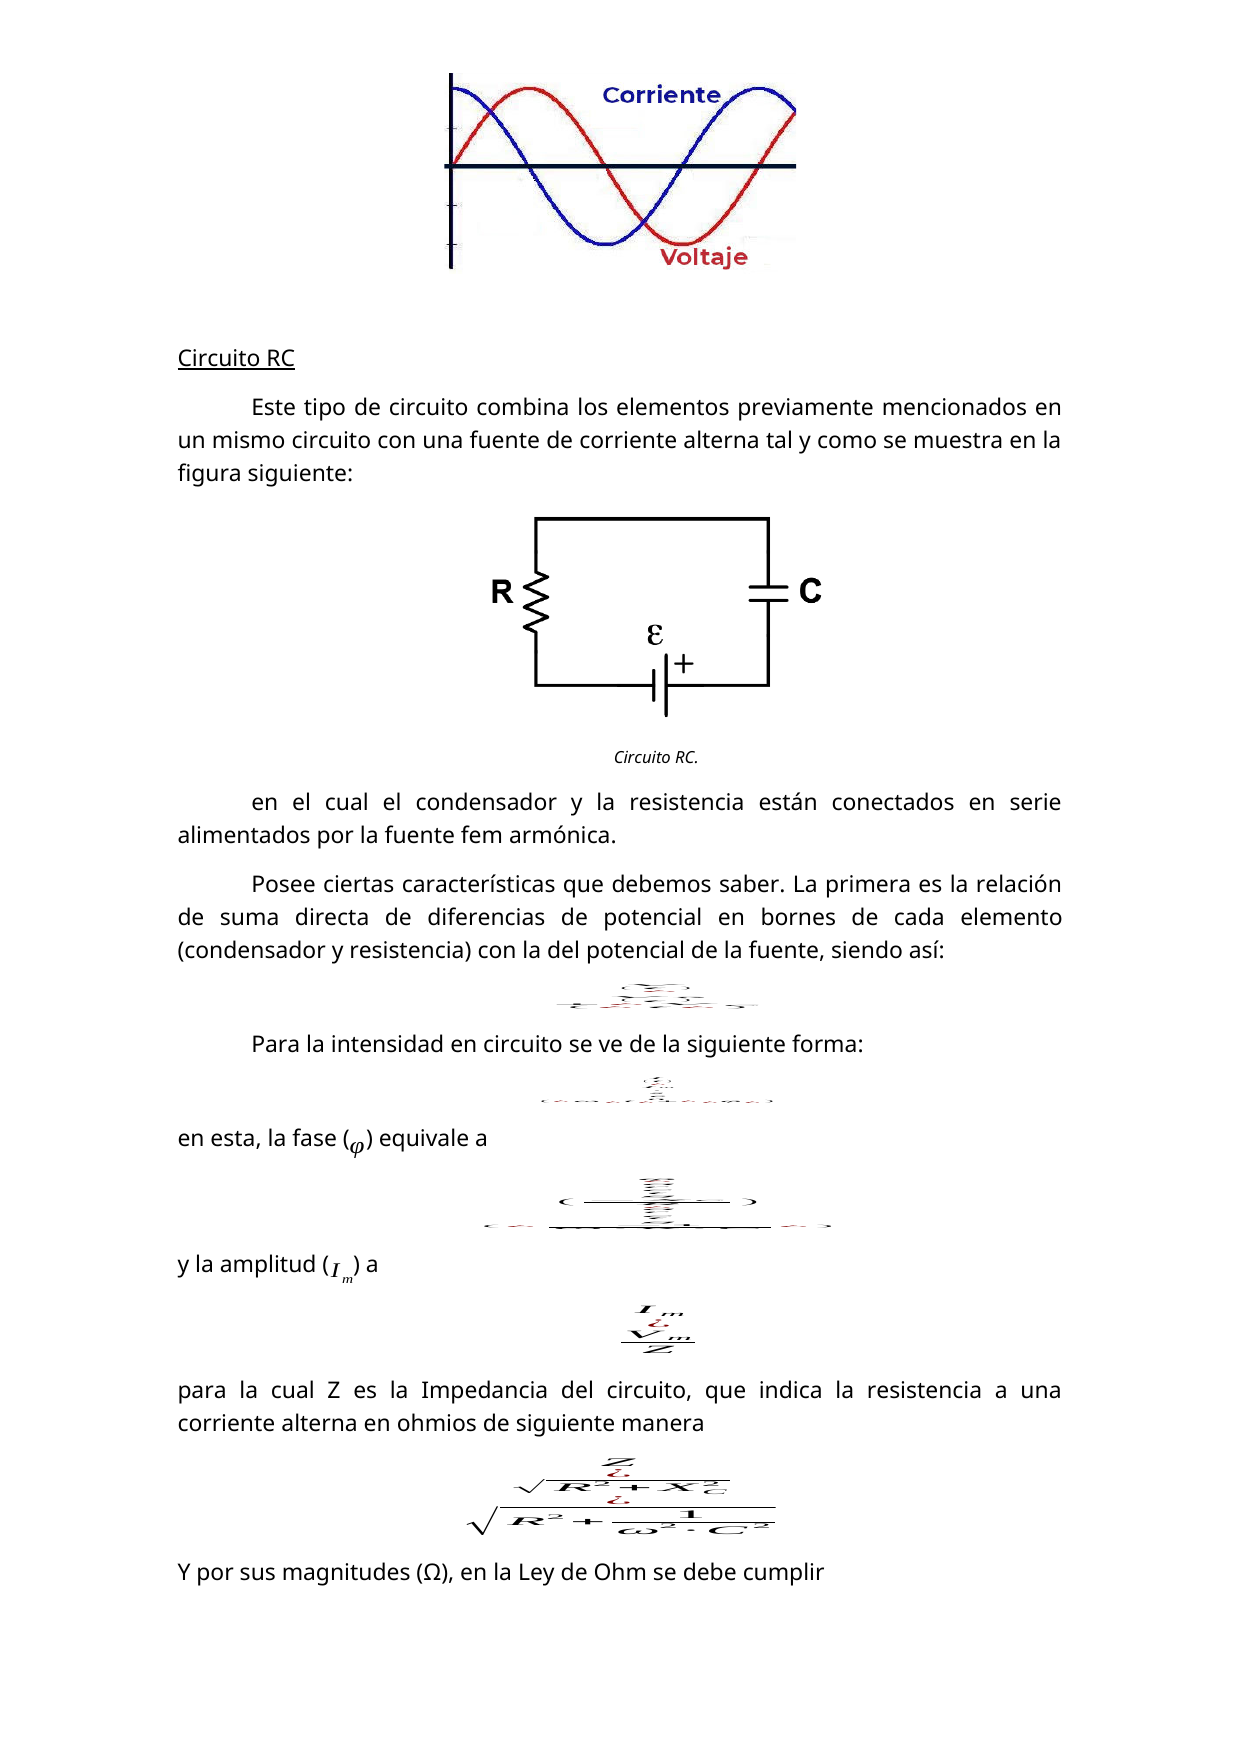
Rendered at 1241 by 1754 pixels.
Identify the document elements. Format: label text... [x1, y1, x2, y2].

text Para la intensidad en circuito se ve de la siguiente forma: [177, 1028, 1063, 1059]
text en el cual el condensador y la resistencia están conectados en serie alimentados por la fuente fem armónica. [177, 786, 1063, 850]
text Y por sus magnitudes (Ω), en la Ley de Ohm se debe cumplir [177, 1556, 1063, 1587]
text Posee ciertas características que debemos saber. La primera es la relación de suma directa de diferencias de potencial en bornes de cada elemento (condensador y resistencia) con la del potencial de la fuente, siendo así: [177, 868, 1063, 965]
text para la cual Z es la Impedancia del circuito, que indica la resistencia a una corriente alterna en ohmios de siguiente manera [177, 1374, 1063, 1438]
text en esta, la fase () equivale a [177, 1122, 1063, 1159]
text Este tipo de circuito combina los elementos previamente mencionados en un mismo circuito con una fuente de corriente alterna tal y como se muestra en la figura siguiente: [177, 391, 1063, 488]
text y la amplitud () a [177, 1248, 1063, 1286]
text Circuito RC. [177, 746, 1063, 768]
text Circuito RC [177, 342, 1063, 373]
